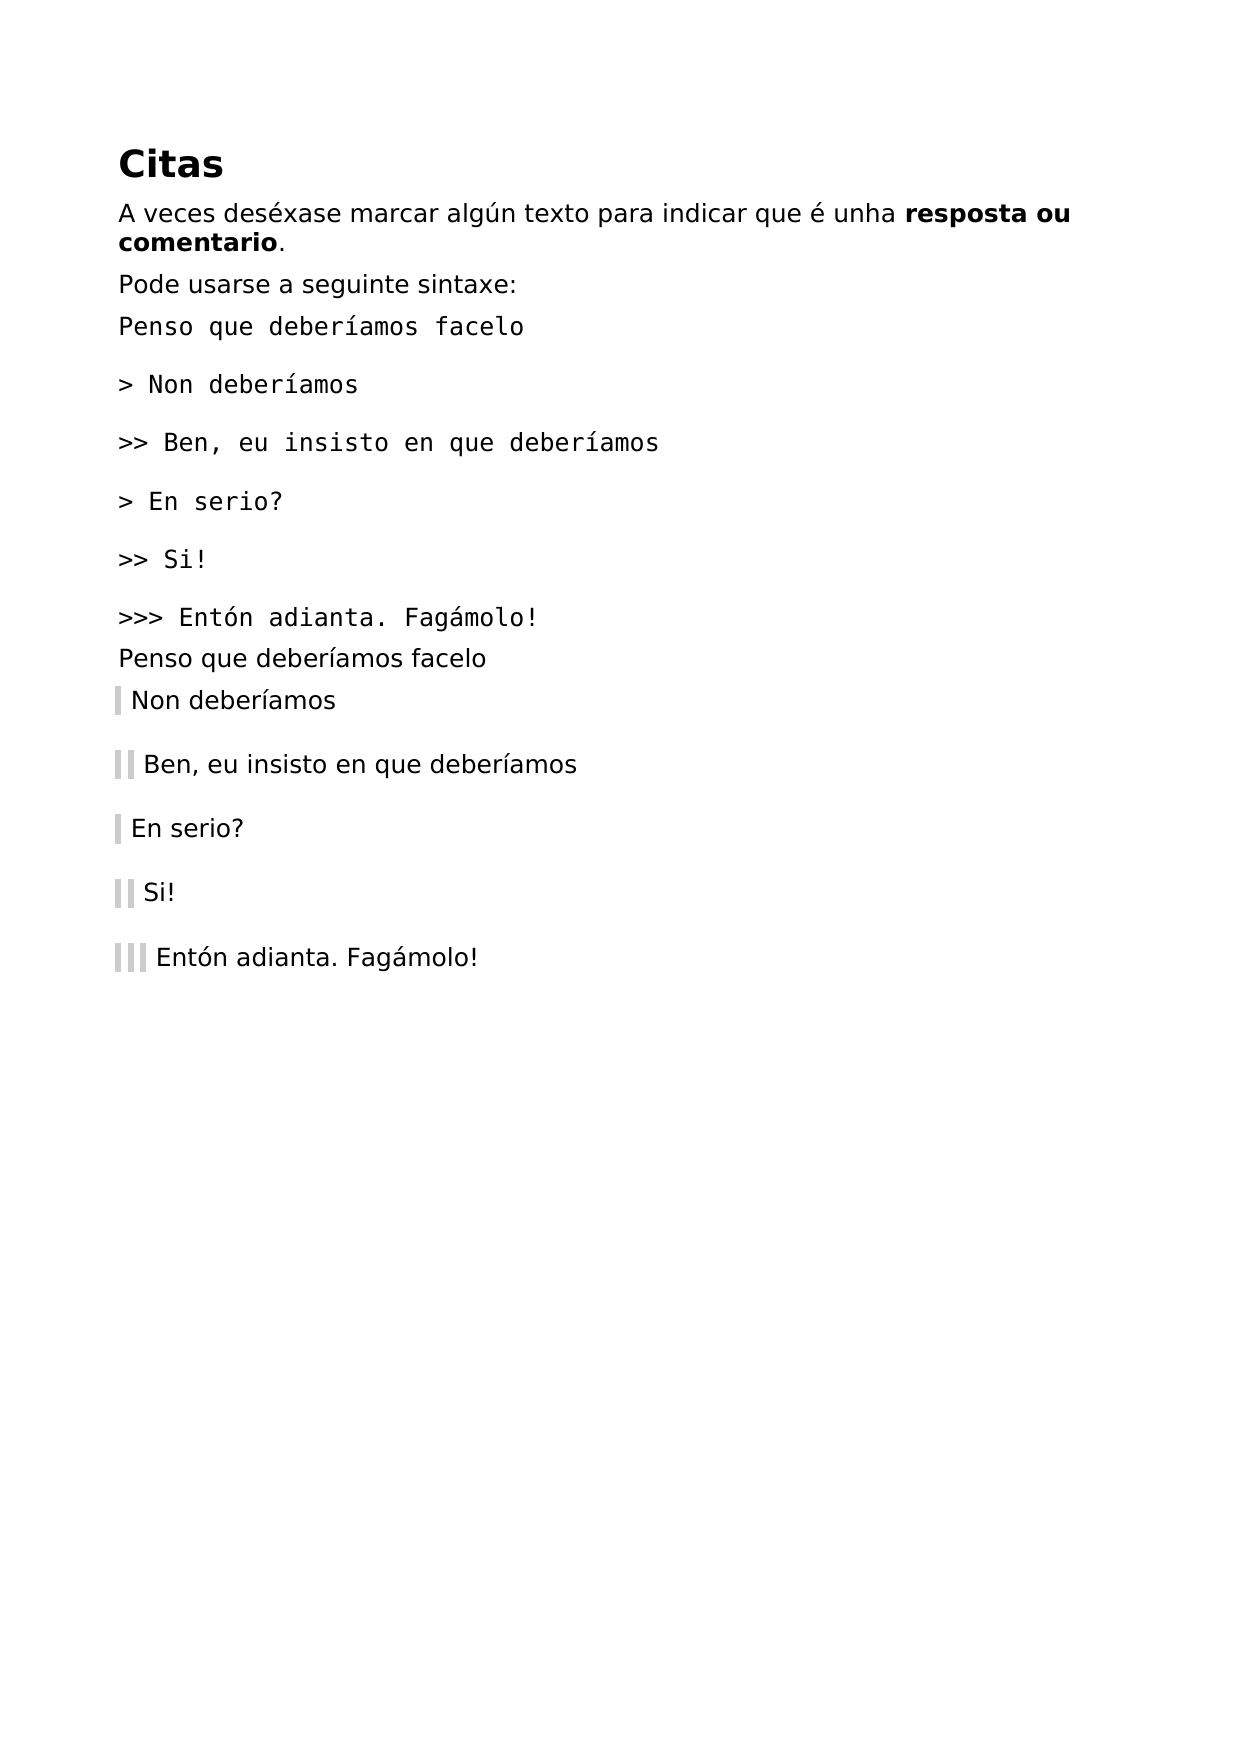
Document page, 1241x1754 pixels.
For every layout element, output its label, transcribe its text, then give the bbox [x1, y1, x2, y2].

table_header Ben, eu insisto en que deberíamos [134, 750, 1109, 779]
text Penso que deberíamos facelo [118, 644, 1122, 673]
table_header [121, 879, 128, 908]
table_header Entón adianta. Fagámolo! [146, 943, 1097, 972]
table_header [1109, 943, 1122, 972]
table_header Si! [134, 879, 1109, 908]
table_header [121, 943, 128, 972]
text Penso que deberíamos facelo > Non deberíamos >> Ben, eu insisto en que deberíamos > En serio? >> Si! >>> Entón adianta. Fagámolo! [118, 312, 1122, 633]
table_header [1109, 750, 1122, 779]
text A veces deséxase marcar algún texto para indicar que é unha resposta ou comentario. [118, 199, 1122, 258]
table_header [1097, 943, 1109, 972]
table_header [134, 943, 140, 972]
subtitle Citas [118, 143, 1122, 187]
table_header [121, 750, 128, 779]
table_header En serio? [121, 814, 1122, 843]
table_header Non deberíamos [121, 686, 1122, 715]
table_header [1109, 879, 1122, 908]
text Pode usarse a seguinte sintaxe: [118, 270, 1122, 299]
